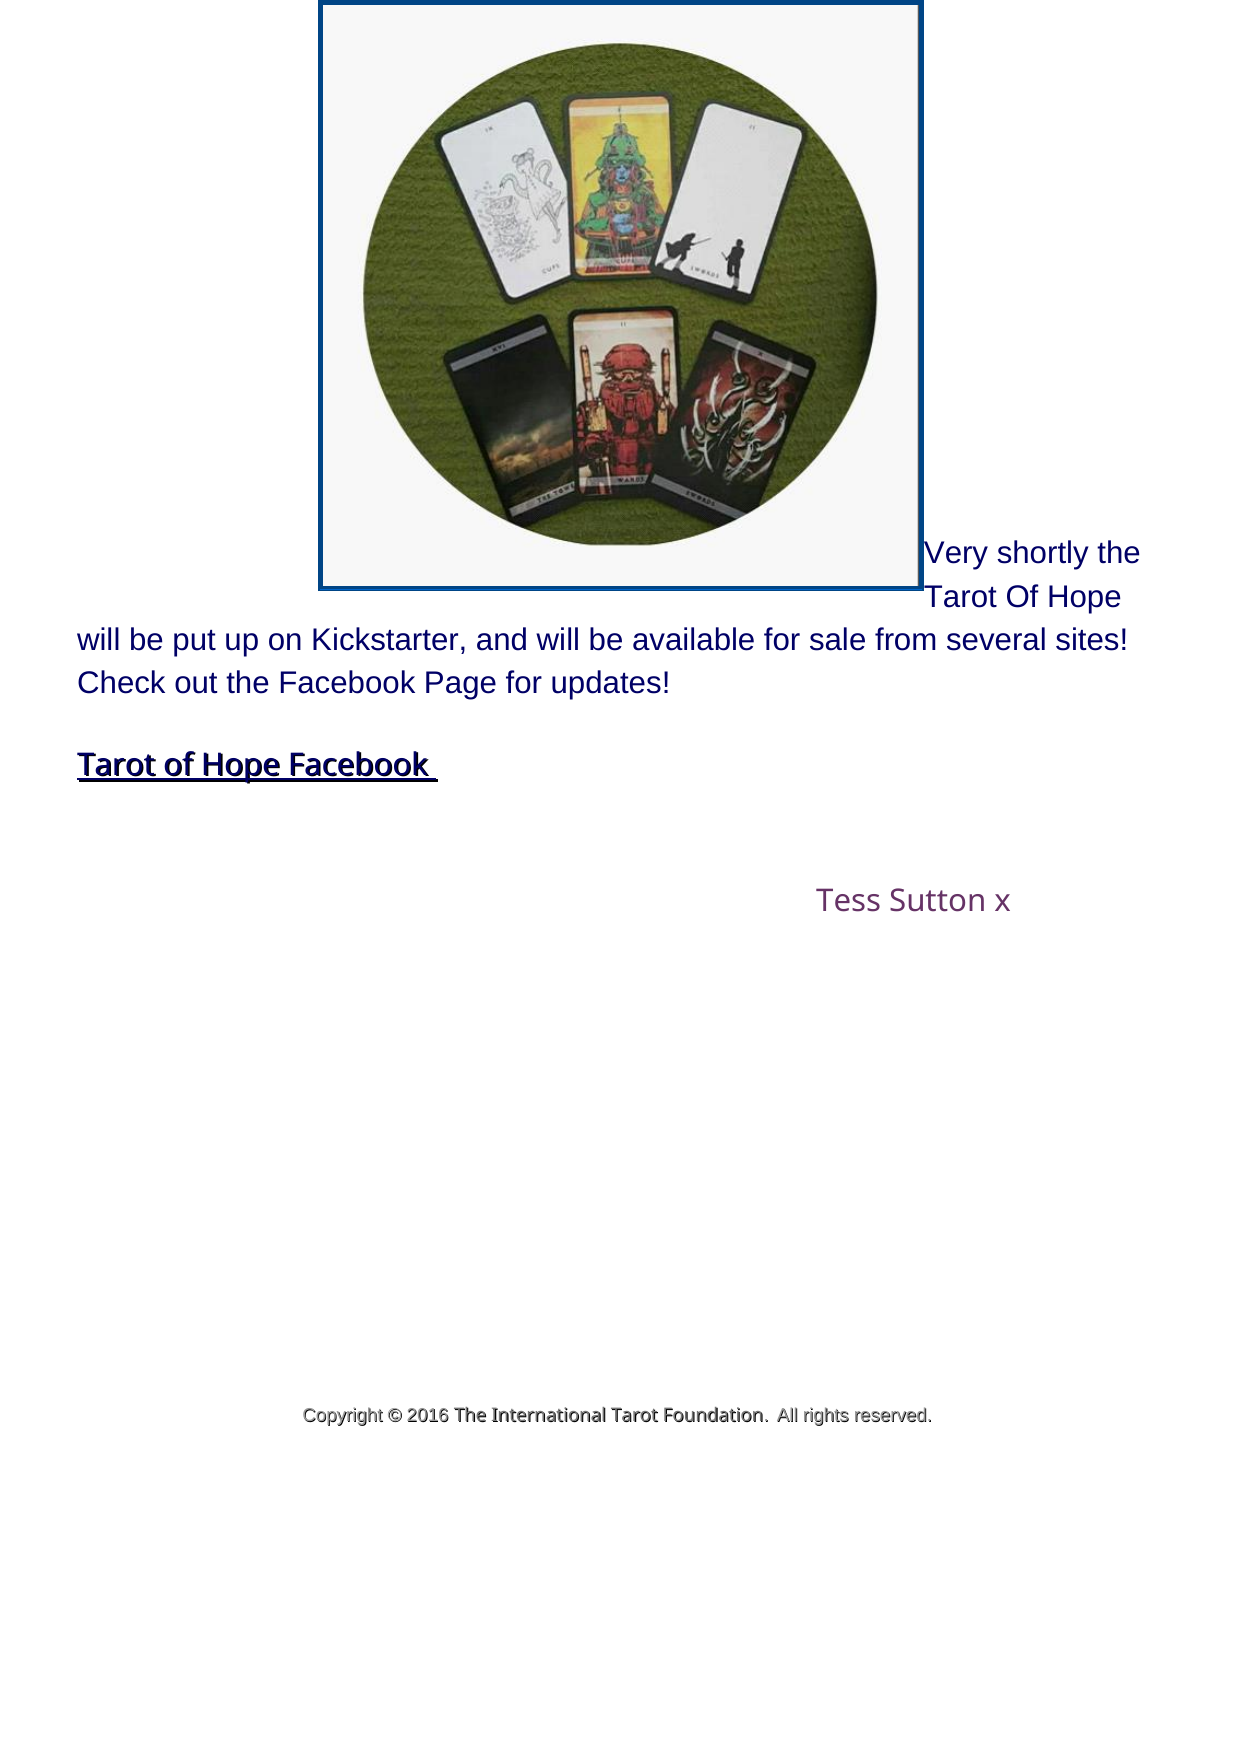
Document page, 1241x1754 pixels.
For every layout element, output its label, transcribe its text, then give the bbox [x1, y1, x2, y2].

text Copyright © 2016 The International Tarot Foundation. All rights reserved. [77, 1388, 1165, 1431]
text Very shortly the Tarot Of Hope will be put up on Kickstarter, and will be available for sale from several sites! Check out the Facebook Page for updates! [77, 534, 1165, 700]
text Tess Sutton x [77, 878, 1165, 921]
text Tarot of Hope Facebook [77, 741, 1165, 784]
picture [323, 5, 919, 586]
